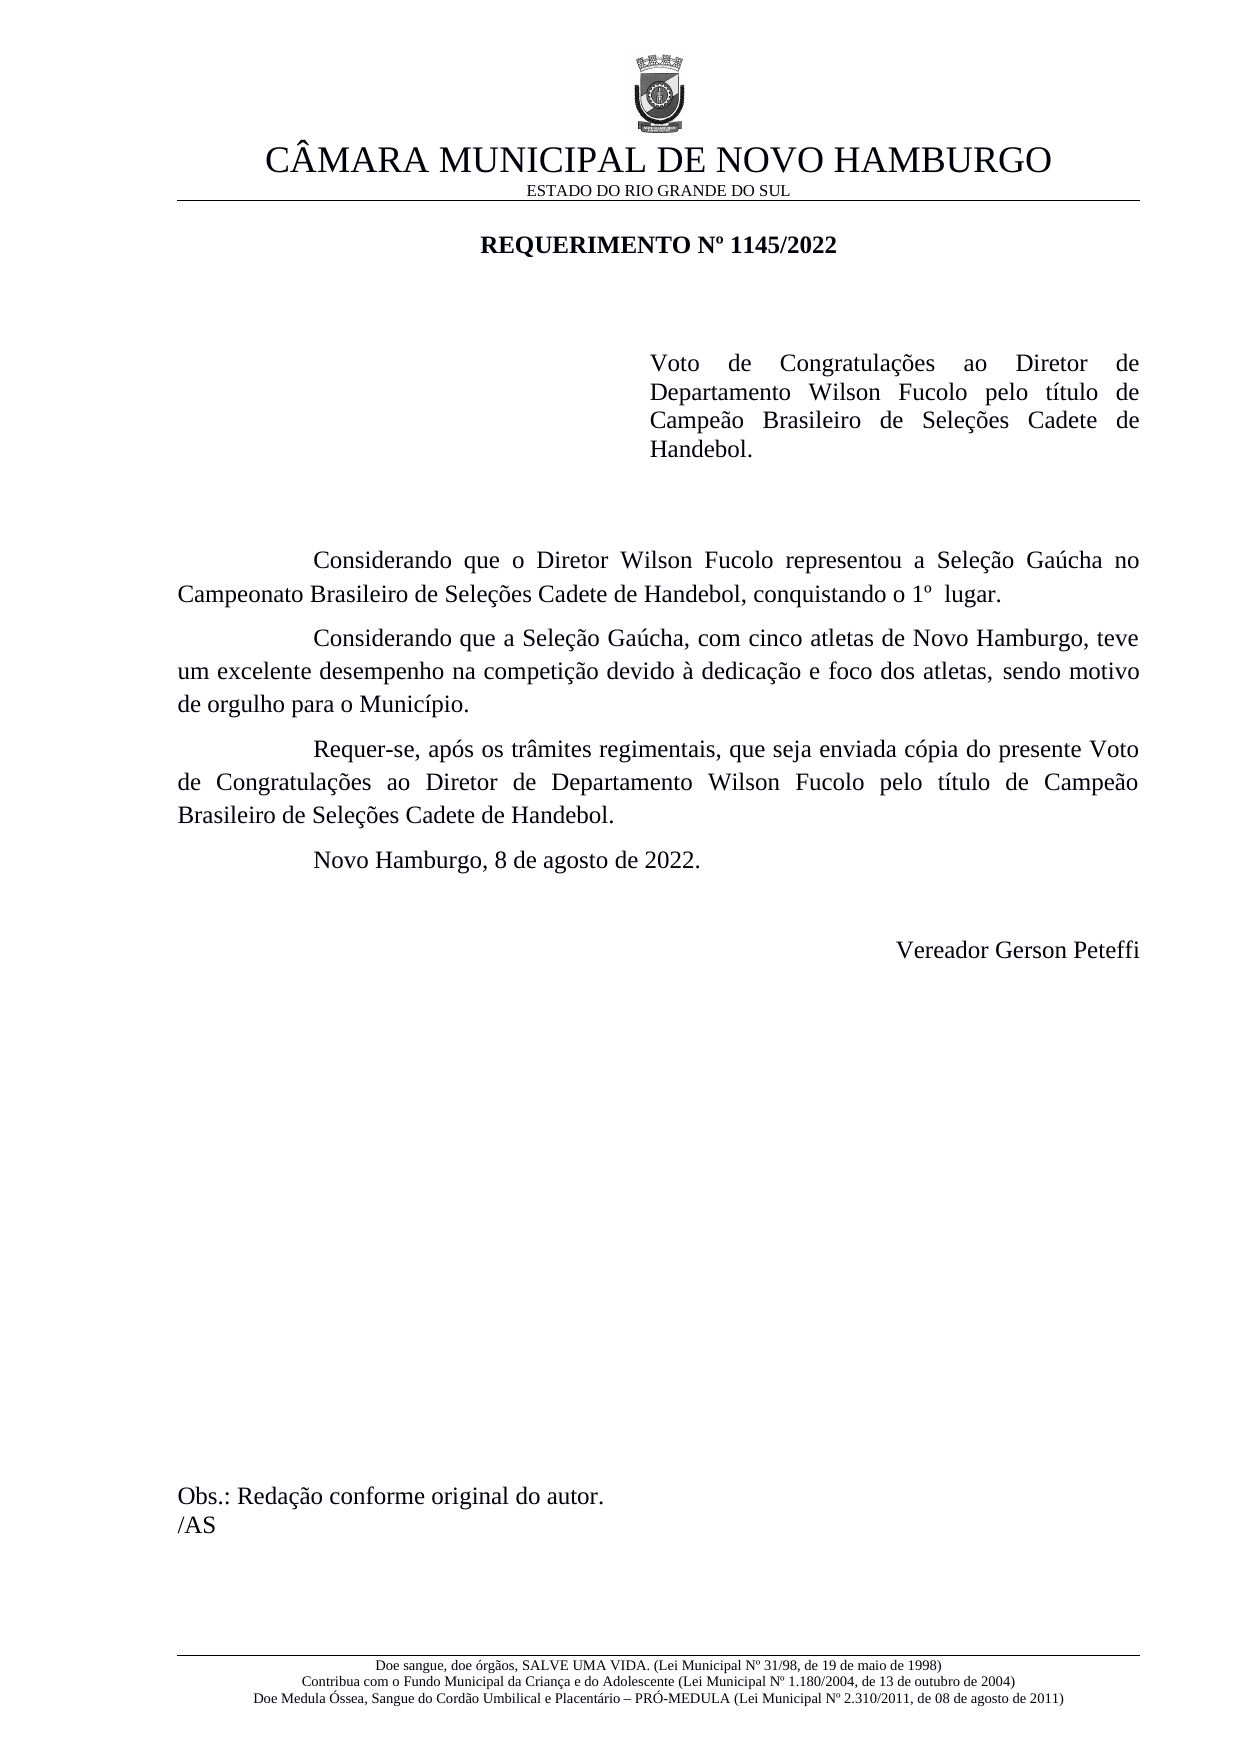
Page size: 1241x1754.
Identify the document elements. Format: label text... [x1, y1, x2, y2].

text Voto de Congratulações ao Diretor de Departamento Wilson Fucolo pelo título de Campeão Brasileiro de Seleções Cadete de Handebol. [649, 348, 1140, 463]
text Considerando que o Diretor Wilson Fucolo representou a Seleção Gaúcha no Campeonato Brasileiro de Seleções Cadete de Handebol, conquistando o 1º lugar. [177, 546, 1140, 607]
text Vereador Gerson Peteffi [177, 935, 1140, 963]
text Considerando que a Seleção Gaúcha, com cinco atletas de Novo Hamburgo, teve um excelente desempenho na competição devido à dedicação e foco dos atletas, sendo motivo de orgulho para o Município. [177, 623, 1140, 718]
text Novo Hamburgo, 8 de agosto de 2022. [177, 845, 1140, 874]
text REQUERIMENTO Nº 1145/2022 [177, 231, 1140, 259]
text /AS [177, 1510, 1140, 1538]
text Requer-se, após os trâmites regimentais, que seja enviada cópia do presente Voto de Congratulações ao Diretor de Departamento Wilson Fucolo pelo título de Campeão Brasileiro de Seleções Cadete de Handebol. [177, 734, 1140, 829]
text Obs.: Redação conforme original do autor. [177, 1481, 1140, 1510]
